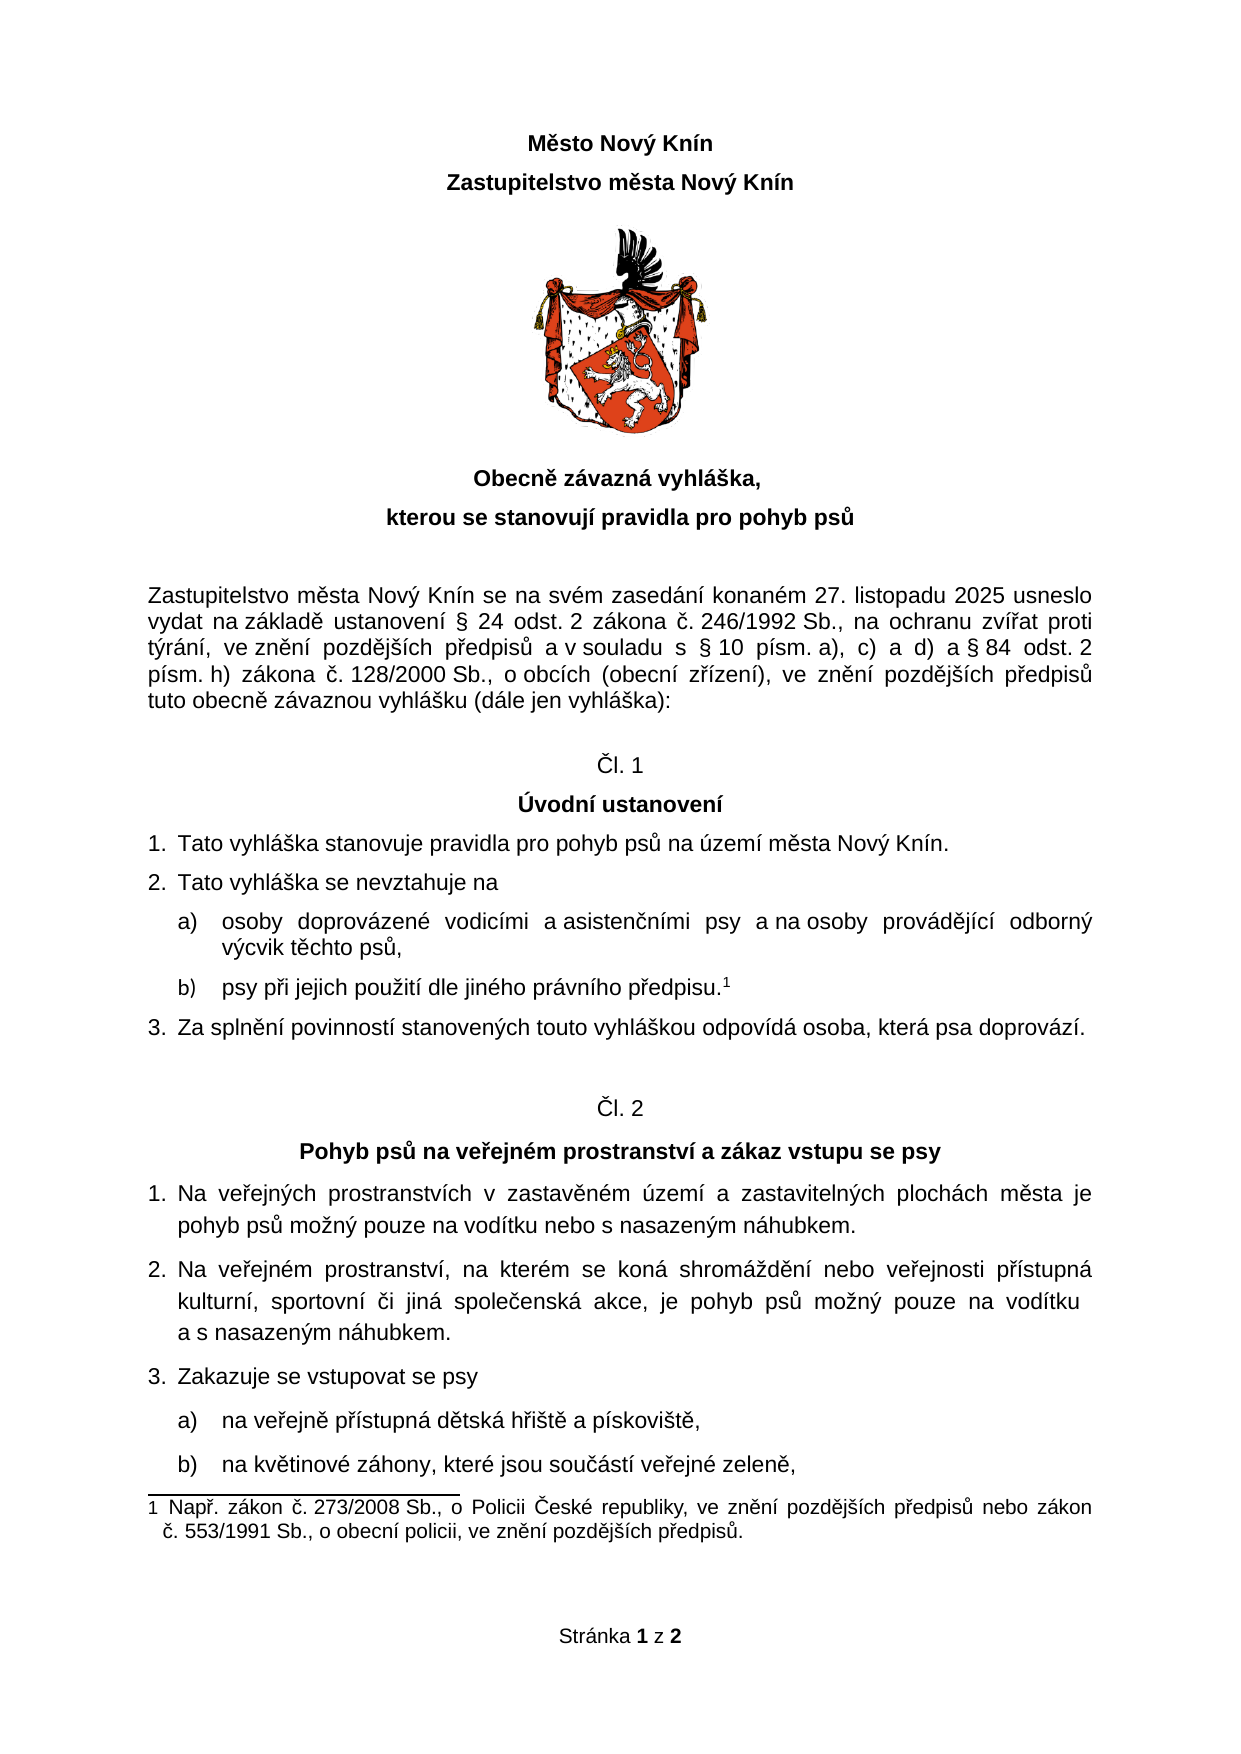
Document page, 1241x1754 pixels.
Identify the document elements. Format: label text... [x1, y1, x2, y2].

list Na veřejných prostranstvích v zastavěném území a zastavitelných plochách města je pohyb psů možný pouze na vodítku nebo s nasazeným náhubkem. [148, 1180, 1092, 1238]
list Za splnění povinností stanovených touto vyhláškou odpovídá osoba, která psa doprovází. [148, 1013, 1092, 1040]
list psy při jejich použití dle jiného právního předpisu. [177, 973, 1092, 1001]
list Tato vyhláška se nevztahuje na [148, 869, 1092, 895]
text Město Nový Knín [148, 130, 1092, 156]
list Např. zákon č. 273/2008 Sb., o Policii České republiky, ve znění pozdějších předpisů nebo zákon č. 553/1991 Sb., o obecní policii, ve znění pozdějších předpisů. [148, 1495, 1092, 1543]
list na květinové záhony, které jsou součástí veřejné zeleně, [177, 1451, 1092, 1478]
text Čl. 1 [148, 752, 1092, 779]
text Pohyb psů na veřejném prostranství a zákaz vstupu se psy [148, 1138, 1092, 1164]
text Úvodní ustanovení [148, 791, 1092, 817]
text Obecně závazná vyhláška, [148, 465, 1092, 492]
text Zastupitelstvo města Nový Knín [148, 169, 1092, 195]
list na veřejně přístupná dětská hřiště a pískoviště, [177, 1407, 1092, 1434]
list Zakazuje se vstupovat se psy [148, 1363, 1092, 1389]
list Tato vyhláška stanovuje pravidla pro pohyb psů na území města Nový Knín. [148, 830, 1092, 856]
list Na veřejném prostranství, na kterém se koná shromáždění nebo veřejnosti přístupná kulturní, sportovní či jiná společenská akce, je pohyb psů možný pouze na vodítku a s nasazeným náhubkem. [148, 1256, 1092, 1346]
text Zastupitelstvo města Nový Knín se na svém zasedání konaném 27. listopadu 2025 usneslo vydat na základě ustanovení § 24 odst. 2 zákona č. 246/1992 Sb., na ochranu zvířat proti týrání, ve znění pozdějších předpisů a v souladu s § 10 písm. a), c) a d) a § 84 odst. 2 písm. h) zákona č. 128/2000 Sb., o obcích (obecní zřízení), ve znění pozdějších předpisů tuto obecně závaznou vyhlášku (dále jen vyhláška): [148, 582, 1092, 713]
list osoby doprovázené vodicími a asistenčními psy a na osoby provádějící odborný výcvik těchto psů, [177, 908, 1092, 960]
text kterou se stanovují pravidla pro pohyb psů [148, 504, 1092, 531]
text Čl. 2 [148, 1095, 1092, 1121]
